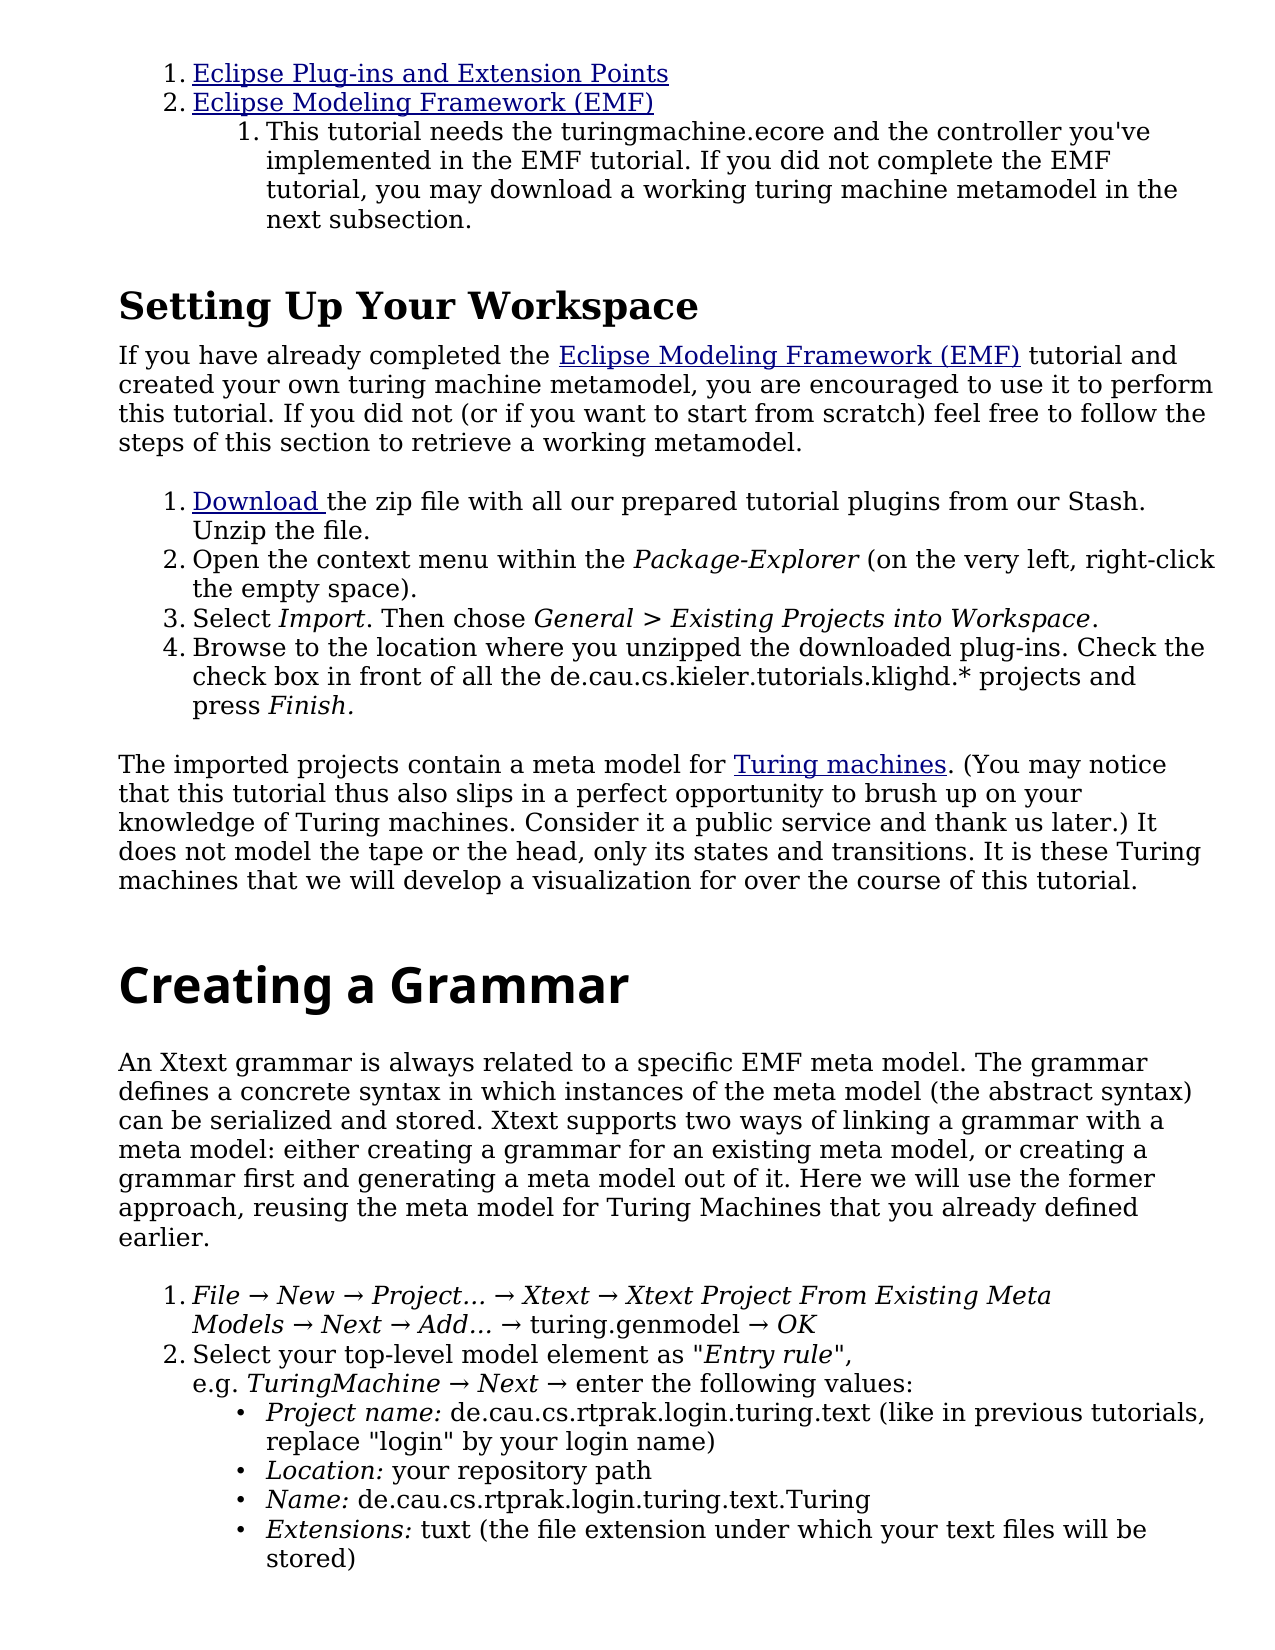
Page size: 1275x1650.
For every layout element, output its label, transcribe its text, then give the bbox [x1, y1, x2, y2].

list Extensions: tuxt (the file extension under which your text files will be stored) [236, 1515, 1216, 1573]
list Eclipse Plug-ins and Extension Points [162, 59, 1216, 88]
list Select Import. Then chose General > Existing Projects into Workspace. [162, 604, 1216, 633]
list Select your top-level model element as "Entry rule", e.g. TuringMachine → Next → enter the following values: [162, 1340, 1216, 1398]
list Eclipse Modeling Framework (EMF) [162, 88, 1216, 117]
list Download the zip file with all our prepared tutorial plugins from our Stash. Unzip the file. [162, 487, 1216, 545]
list This tutorial needs the turingmachine.ecore and the controller you've implemented in the EMF tutorial. If you did not complete the EMF tutorial, you may download a working turing machine metamodel in the next subsection. [236, 117, 1216, 234]
list File → New → Project... → Xtext → Xtext Project From Existing Meta Models → Next → Add... → turing.genmodel → OK [162, 1281, 1216, 1340]
subtitle Setting Up Your Workspace [118, 284, 1216, 328]
text If you have already completed the Eclipse Modeling Framework (EMF) tutorial and created your own turing machine metamodel, you are encouraged to use it to perform this tutorial. If you did not (or if you want to start from scratch) feel free to follow the steps of this section to retrieve a working metamodel. [118, 341, 1216, 458]
text The imported projects contain a meta model for Turing machines. (You may notice that this tutorial thus also slips in a perfect opportunity to brush up on your knowledge of Turing machines. Consider it a public service and thank us later.) It does not model the tape or the head, only its states and transitions. It is these Turing machines that we will develop a visualization for over the course of this tutorial. [118, 750, 1216, 896]
subtitle Creating a Grammar [118, 950, 1216, 1018]
text An Xtext grammar is always related to a specific EMF meta model. The grammar defines a concrete syntax in which instances of the meta model (the abstract syntax) can be serialized and stored. Xtext supports two ways of linking a grammar with a meta model: either creating a grammar for an existing meta model, or creating a grammar first and generating a meta model out of it. Here we will use the former approach, reusing the meta model for Turing Machines that you already defined earlier. [118, 1048, 1216, 1252]
list Browse to the location where you unzipped the downloaded plug-ins. Check the check box in front of all the de.cau.cs.kieler.tutorials.klighd.* projects and press Finish. [162, 633, 1216, 720]
list Location: your repository path [236, 1456, 1216, 1486]
list Project name: de.cau.cs.rtprak.login.turing.text (like in previous tutorials, replace "login" by your login name) [236, 1398, 1216, 1456]
list Open the context menu within the Package-Explorer (on the very left, right-click the empty space). [162, 545, 1216, 604]
list Name: de.cau.cs.rtprak.login.turing.text.Turing [236, 1486, 1216, 1515]
